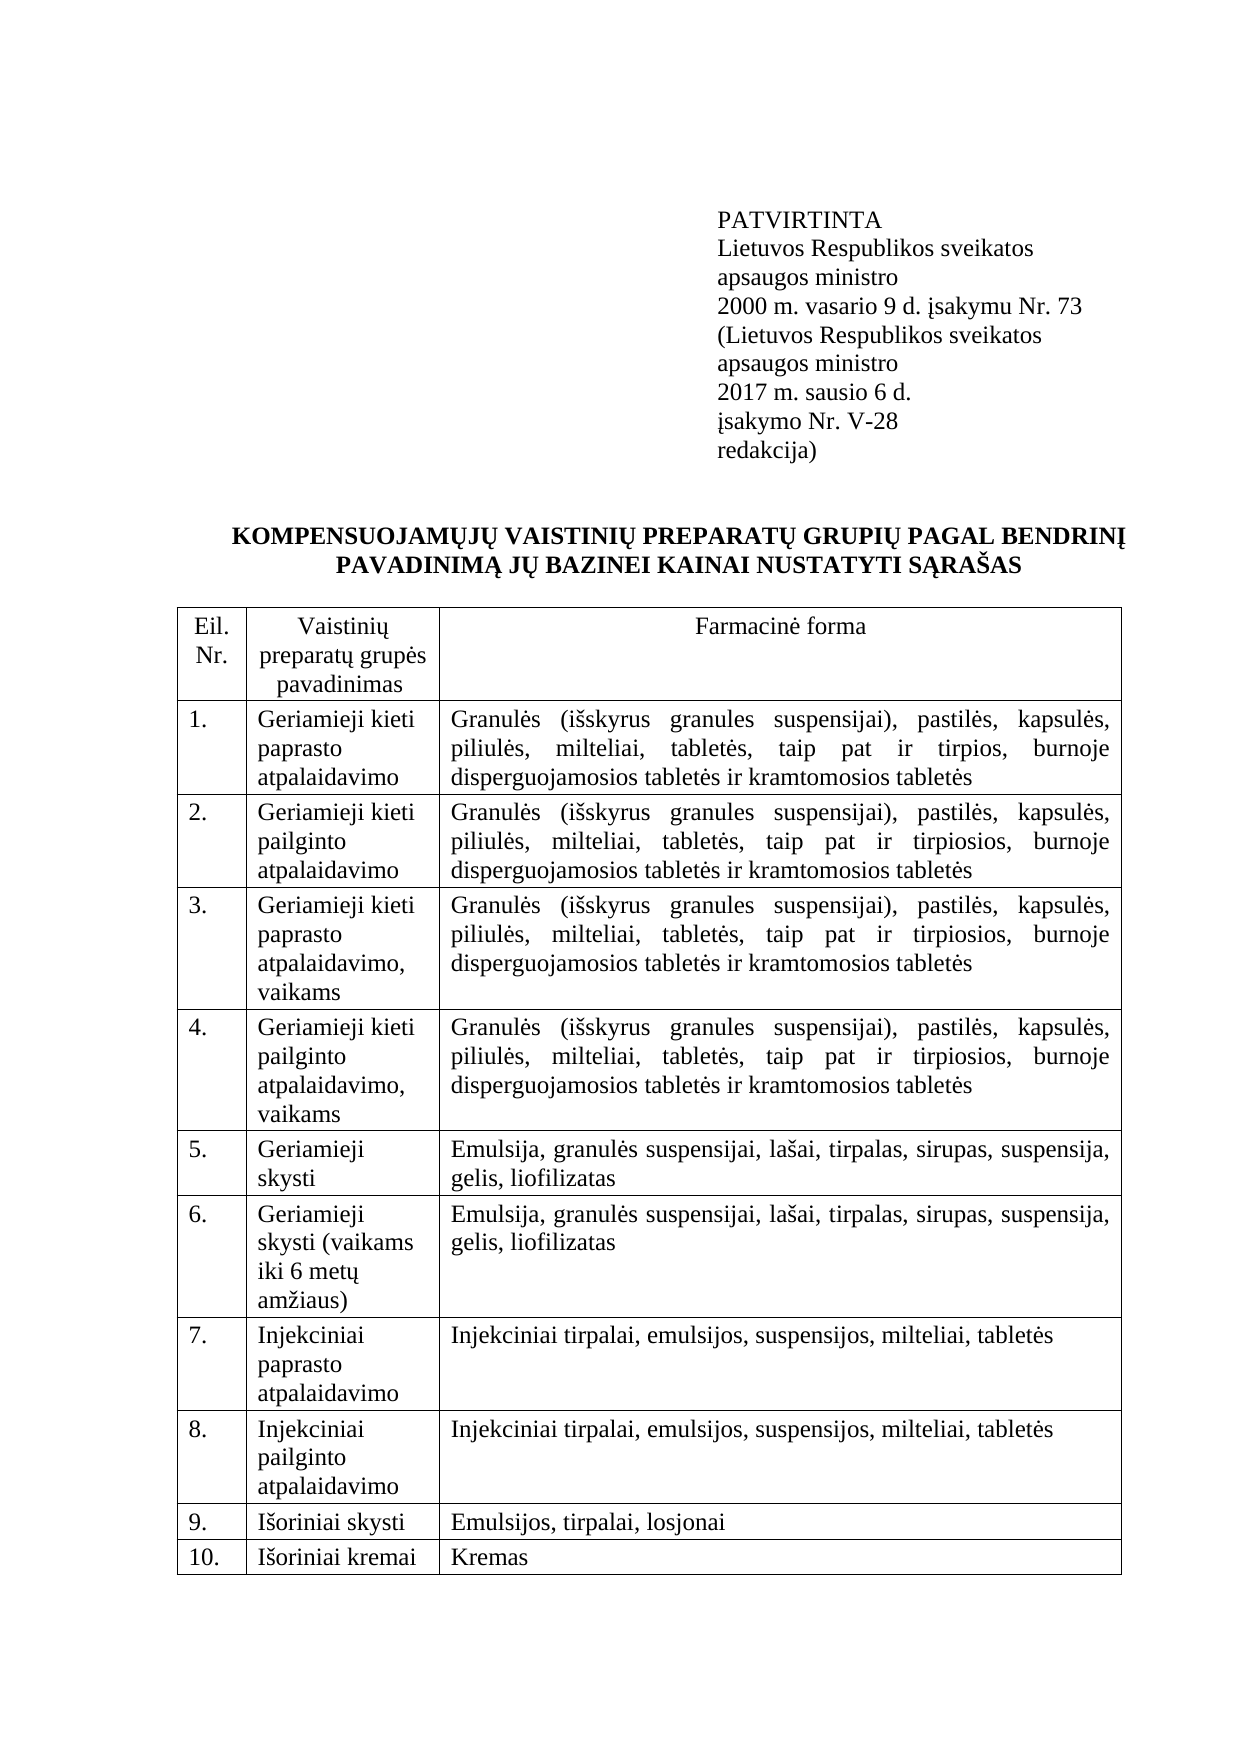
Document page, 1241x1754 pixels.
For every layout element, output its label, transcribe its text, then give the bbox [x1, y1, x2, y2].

text (Lietuvos Respublikos sveikatos [582, 320, 1181, 348]
table_cell Granulės (išskyrus granules suspensijai), pastilės, kapsulės, piliulės, milteliai, tabletės, taip pat ir tirpiosios, burnoje disperguojamosios tabletės ir kramtomosios tabletės [440, 795, 1121, 887]
table_cell 9. [178, 1504, 246, 1538]
table_cell 4. [178, 1010, 246, 1130]
table_cell 1. [178, 701, 246, 793]
text įsakymo Nr. V-28 [582, 406, 1181, 435]
table_cell Granulės (išskyrus granules suspensijai), pastilės, kapsulės, piliulės, milteliai, tabletės, taip pat ir tirpiosios, burnoje disperguojamosios tabletės ir kramtomosios tabletės [440, 888, 1121, 1008]
text apsaugos ministro [582, 262, 1181, 291]
text PATVIRTINTA [582, 205, 1181, 233]
table_cell Injekciniai tirpalai, emulsijos, suspensijos, milteliai, tabletės [440, 1411, 1121, 1503]
text KOMPENSUOJAMŲJŲ VAISTINIŲ PREPARATŲ GRUPių PAGAL BENDRINĮ PAVADINIMĄ JŲ BAZINEI KAINAI NUSTATYTI sąrašas [177, 521, 1181, 578]
table_cell 5. [178, 1131, 246, 1195]
table_cell Granulės (išskyrus granules suspensijai), pastilės, kapsulės, piliulės, milteliai, tabletės, taip pat ir tirpiosios, burnoje disperguojamosios tabletės ir kramtomosios tabletės [440, 1010, 1121, 1130]
table_cell Geriamieji kieti pailginto atpalaidavimo [247, 795, 439, 887]
table_cell 6. [178, 1196, 246, 1317]
text redakcija) [582, 435, 1181, 463]
table_cell Injekciniai paprasto atpalaidavimo [247, 1318, 439, 1410]
table_header Vaistinių preparatų grupės pavadinimas [247, 608, 439, 700]
table_cell Geriamieji kieti pailginto atpalaidavimo, vaikams [247, 1010, 439, 1130]
table_header Farmacinė forma [440, 608, 1121, 700]
table_cell Išoriniai skysti [247, 1504, 439, 1538]
table_cell Geriamieji kieti paprasto atpalaidavimo [247, 701, 439, 793]
table_cell 7. [178, 1318, 246, 1410]
table_cell 3. [178, 888, 246, 1008]
table_cell 2. [178, 795, 246, 887]
table_cell 10. [178, 1540, 246, 1574]
table_cell Geriamieji skysti (vaikams iki 6 metų amžiaus) [247, 1196, 439, 1317]
table_cell Emulsija, granulės suspensijai, lašai, tirpalas, sirupas, suspensija, gelis, liofilizatas [440, 1131, 1121, 1195]
table_cell Granulės (išskyrus granules suspensijai), pastilės, kapsulės, piliulės, milteliai, tabletės, taip pat ir tirpios, burnoje disperguojamosios tabletės ir kramtomosios tabletės [440, 701, 1121, 793]
table_cell Injekciniai pailginto atpalaidavimo [247, 1411, 439, 1503]
table_cell Išoriniai kremai [247, 1540, 439, 1574]
text 2017 m. sausio 6 d. [582, 377, 1181, 406]
table_cell Kremas [440, 1540, 1121, 1574]
table_header Eil. Nr. [178, 608, 246, 700]
text apsaugos ministro [582, 348, 1181, 377]
table_cell Emulsija, granulės suspensijai, lašai, tirpalas, sirupas, suspensija, gelis, liofilizatas [440, 1196, 1121, 1317]
table_cell Geriamieji skysti [247, 1131, 439, 1195]
table_cell 8. [178, 1411, 246, 1503]
table_cell Emulsijos, tirpalai, losjonai [440, 1504, 1121, 1538]
text 2000 m. vasario 9 d. įsakymu Nr. 73 [582, 291, 1181, 320]
text Lietuvos Respublikos sveikatos [582, 233, 1181, 262]
table_cell Geriamieji kieti paprasto atpalaidavimo, vaikams [247, 888, 439, 1008]
table_cell Injekciniai tirpalai, emulsijos, suspensijos, milteliai, tabletės [440, 1318, 1121, 1410]
